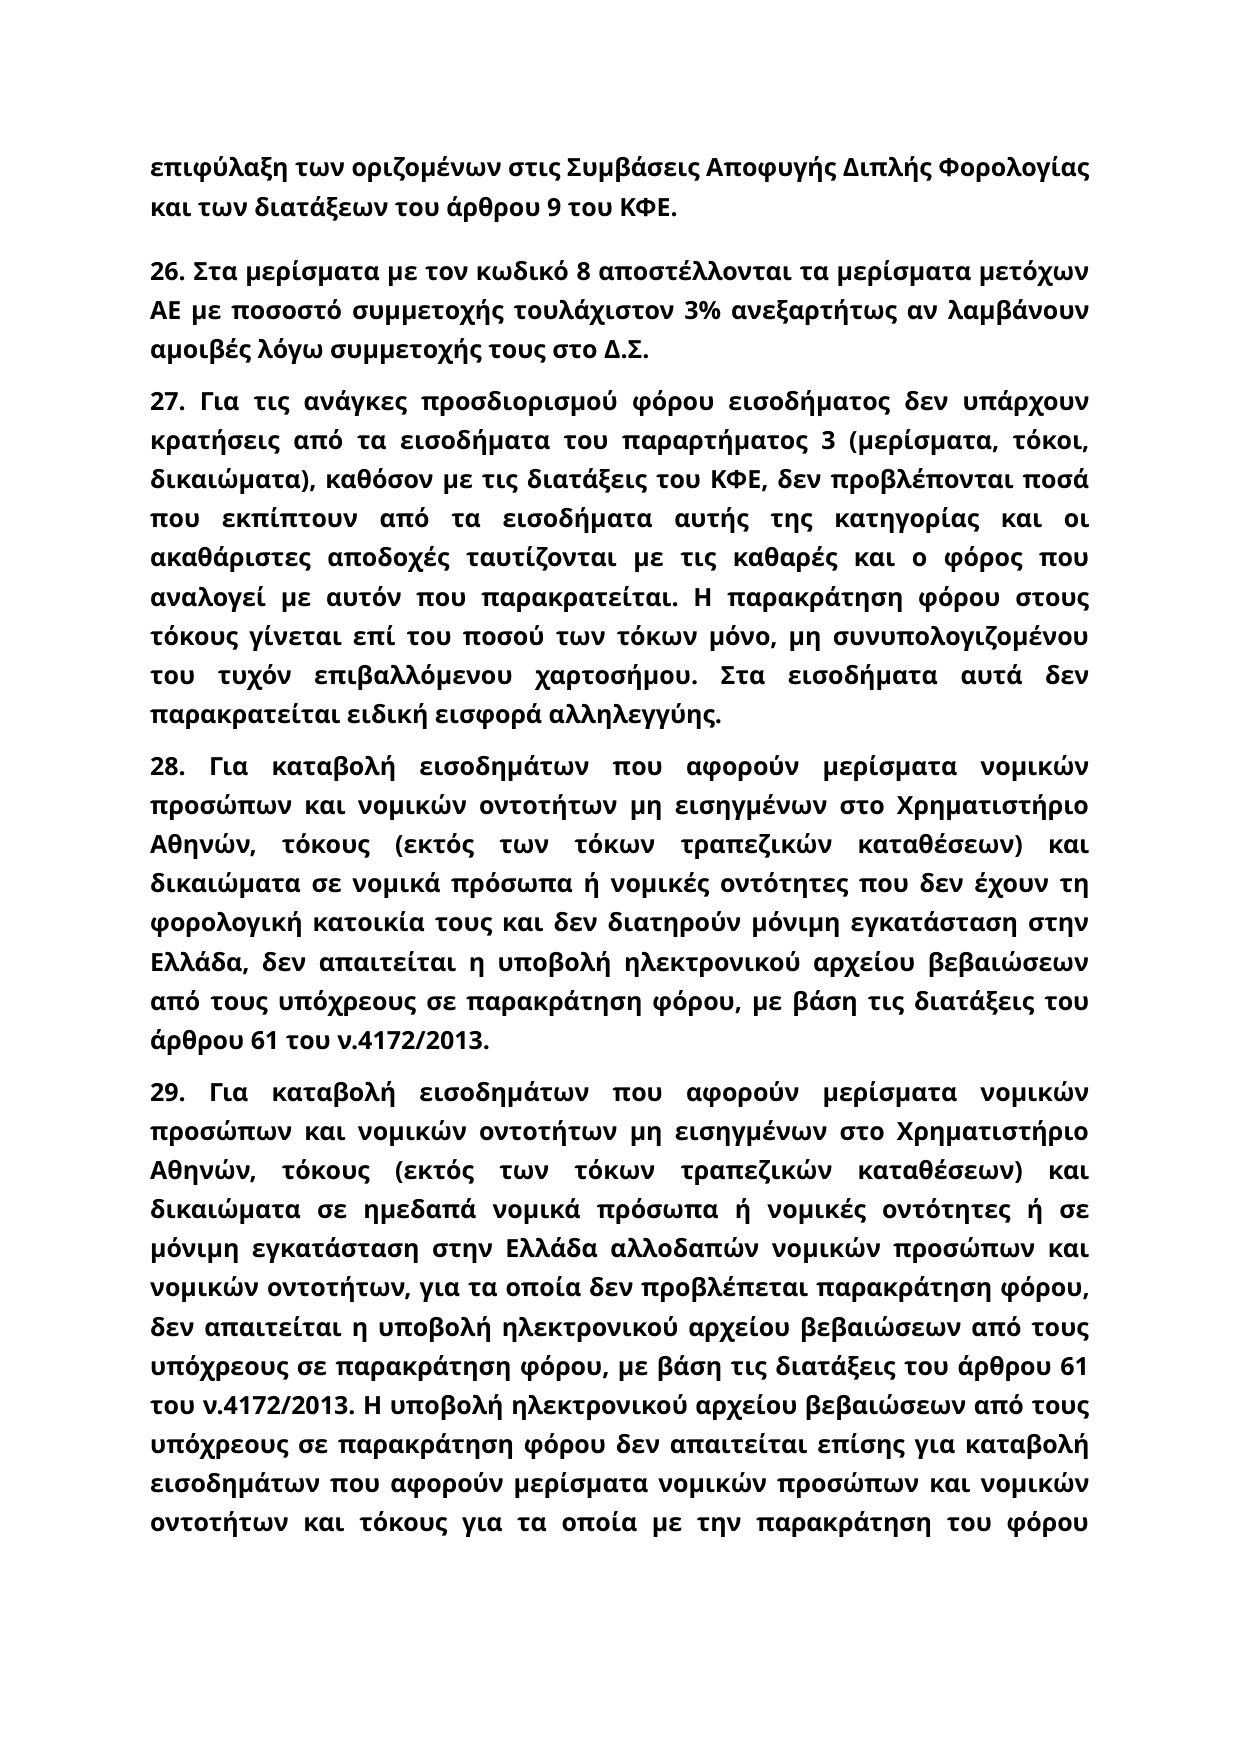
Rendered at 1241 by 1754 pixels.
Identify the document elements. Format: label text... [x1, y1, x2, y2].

text 27. Για τις ανάγκες προσδιορισμού φόρου εισοδήματος δεν υπάρχουν κρατήσεις από τα εισοδήματα του παραρτήματος 3 (μερίσματα, τόκοι, δικαιώματα), καθόσον με τις διατάξεις του ΚΦΕ, δεν προβλέπονται ποσά που εκπίπτουν από τα εισοδήματα αυτής της κατηγορίας και οι ακαθάριστες αποδοχές ταυτίζονται με τις καθαρές και ο φόρος που αναλογεί με αυτόν που παρακρατείται. Η παρακράτηση φόρου στους τόκους γίνεται επί του ποσού των τόκων μόνο, μη συνυπολογιζομένου του τυχόν επιβαλλόμενου χαρτοσήμου. Στα εισοδήματα αυτά δεν παρακρατείται ειδική εισφορά αλληλεγγύης. [150, 383, 1090, 731]
text 29. Για καταβολή εισοδημάτων που αφορούν μερίσματα νομικών προσώπων και νομικών οντοτήτων μη εισηγμένων στο Χρηματιστήριο Αθηνών, τόκους (εκτός των τόκων τραπεζικών καταθέσεων) και δικαιώματα σε ημεδαπά νομικά πρόσωπα ή νομικές οντότητες ή σε μόνιμη εγκατάσταση στην Ελλάδα αλλοδαπών νομικών προσώπων και νομικών οντοτήτων, για τα οποία δεν προβλέπεται παρακράτηση φόρου, δεν απαιτείται η υποβολή ηλεκτρονικού αρχείου βεβαιώσεων από τους υπόχρεους σε παρακράτηση φόρου, με βάση τις διατάξεις του άρθρου 61 του ν.4172/2013. Η υποβολή ηλεκτρονικού αρχείου βεβαιώσεων από τους υπόχρεους σε παρακράτηση φόρου δεν απαιτείται επίσης για καταβολή εισοδημάτων που αφορούν μερίσματα νομικών προσώπων και νομικών οντοτήτων και τόκους για τα οποία με την παρακράτηση του φόρου [150, 1074, 1090, 1539]
text επιφύλαξη των οριζομένων στις Συμβάσεις Αποφυγής Διπλής Φορολογίας και των διατάξεων του άρθρου 9 του ΚΦΕ. [150, 150, 1090, 223]
text 28. Για καταβολή εισοδημάτων που αφορούν μερίσματα νομικών προσώπων και νομικών οντοτήτων μη εισηγμένων στο Χρηματιστήριο Αθηνών, τόκους (εκτός των τόκων τραπεζικών καταθέσεων) και δικαιώματα σε νομικά πρόσωπα ή νομικές οντότητες που δεν έχουν τη φορολογική κατοικία τους και δεν διατηρούν μόνιμη εγκατάσταση στην Ελλάδα, δεν απαιτείται η υποβολή ηλεκτρονικού αρχείου βεβαιώσεων από τους υπόχρεους σε παρακράτηση φόρου, με βάση τις διατάξεις του άρθρου 61 του ν.4172/2013. [150, 748, 1090, 1057]
text 26. Στα μερίσματα με τον κωδικό 8 αποστέλλονται τα μερίσματα μετόχων ΑΕ με ποσοστό συμμετοχής τουλάχιστον 3% ανεξαρτήτως αν λαμβάνουν αμοιβές λόγω συμμετοχής τους στο Δ.Σ. [150, 253, 1090, 366]
